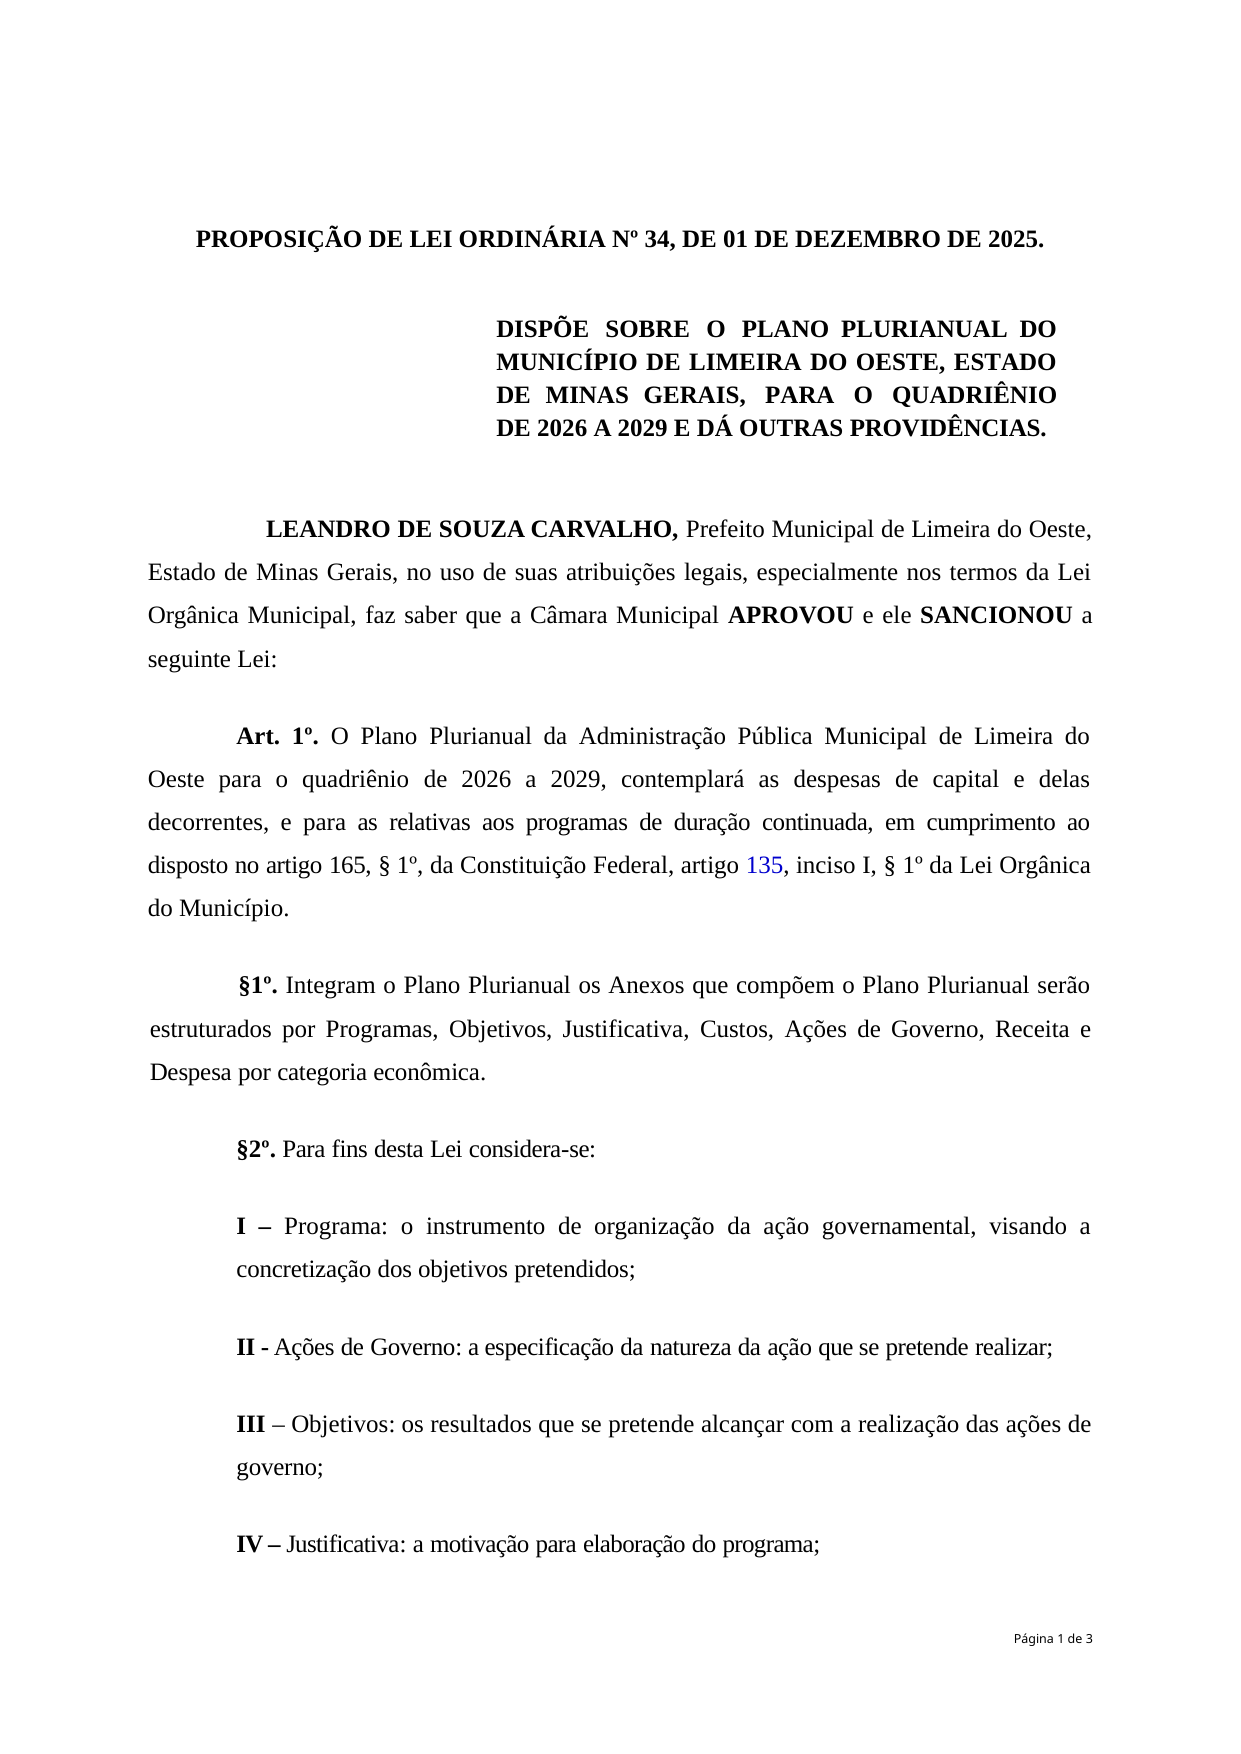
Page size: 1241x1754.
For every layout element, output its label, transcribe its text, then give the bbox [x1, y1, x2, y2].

text LEANDRO DE SOUZA CARVALHO, Prefeito Municipal de Limeira do Oeste, Estado de Minas Gerais, no uso de suas atribuições legais, especialmente nos termos da Lei Orgânica Municipal, faz saber que a Câmara Municipal APROVOU e ele SANCIONOU a seguinte Lei: [148, 514, 1093, 672]
list IV – Justificativa: a motivação para elaboração do programa; [236, 1529, 1093, 1558]
list II - Ações de Governo: a especificação da natureza da ação que se pretende realizar; [236, 1332, 1093, 1360]
text III – Objetivos: os resultados que se pretende alcançar com a realização das ações de governo; [236, 1409, 1092, 1481]
text DISPÕE SOBRE O PLANO PLURIANUAL DO MUNICÍPIO DE LIMEIRA DO OESTE, ESTADO DE MINAS GERAIS, PARA O QUADRIÊNIO DE 2026 A 2029 E DÁ OUTRAS PROVIDÊNCIAS. [496, 314, 1057, 442]
text Art. 1º. O Plano Plurianual da Administração Pública Municipal de Limeira do Oeste para o quadriênio de 2026 a 2029, contemplará as despesas de capital e delas decorrentes, e para as relativas aos programas de duração continuada, em cumprimento ao disposto no artigo 165, § 1º, da Constituição Federal, artigo 135, inciso I, § 1º da Lei Orgânica do Município. [148, 721, 1091, 922]
text PROPOSIÇÃO DE LEI ORDINÁRIA Nº 34, DE 01 DE DEZEMBRO DE 2025. [148, 224, 1093, 253]
text §2º. Para fins desta Lei considera-se: [148, 1134, 1093, 1163]
list I – Programa: o instrumento de organização da ação governamental, visando a concretização dos objetivos pretendidos; [236, 1211, 1091, 1283]
text §1º. Integram o Plano Plurianual os Anexos que compõem o Plano Plurianual serão estruturados por Programas, Objetivos, Justificativa, Custos, Ações de Governo, Receita e Despesa por categoria econômica. [149, 971, 1091, 1086]
